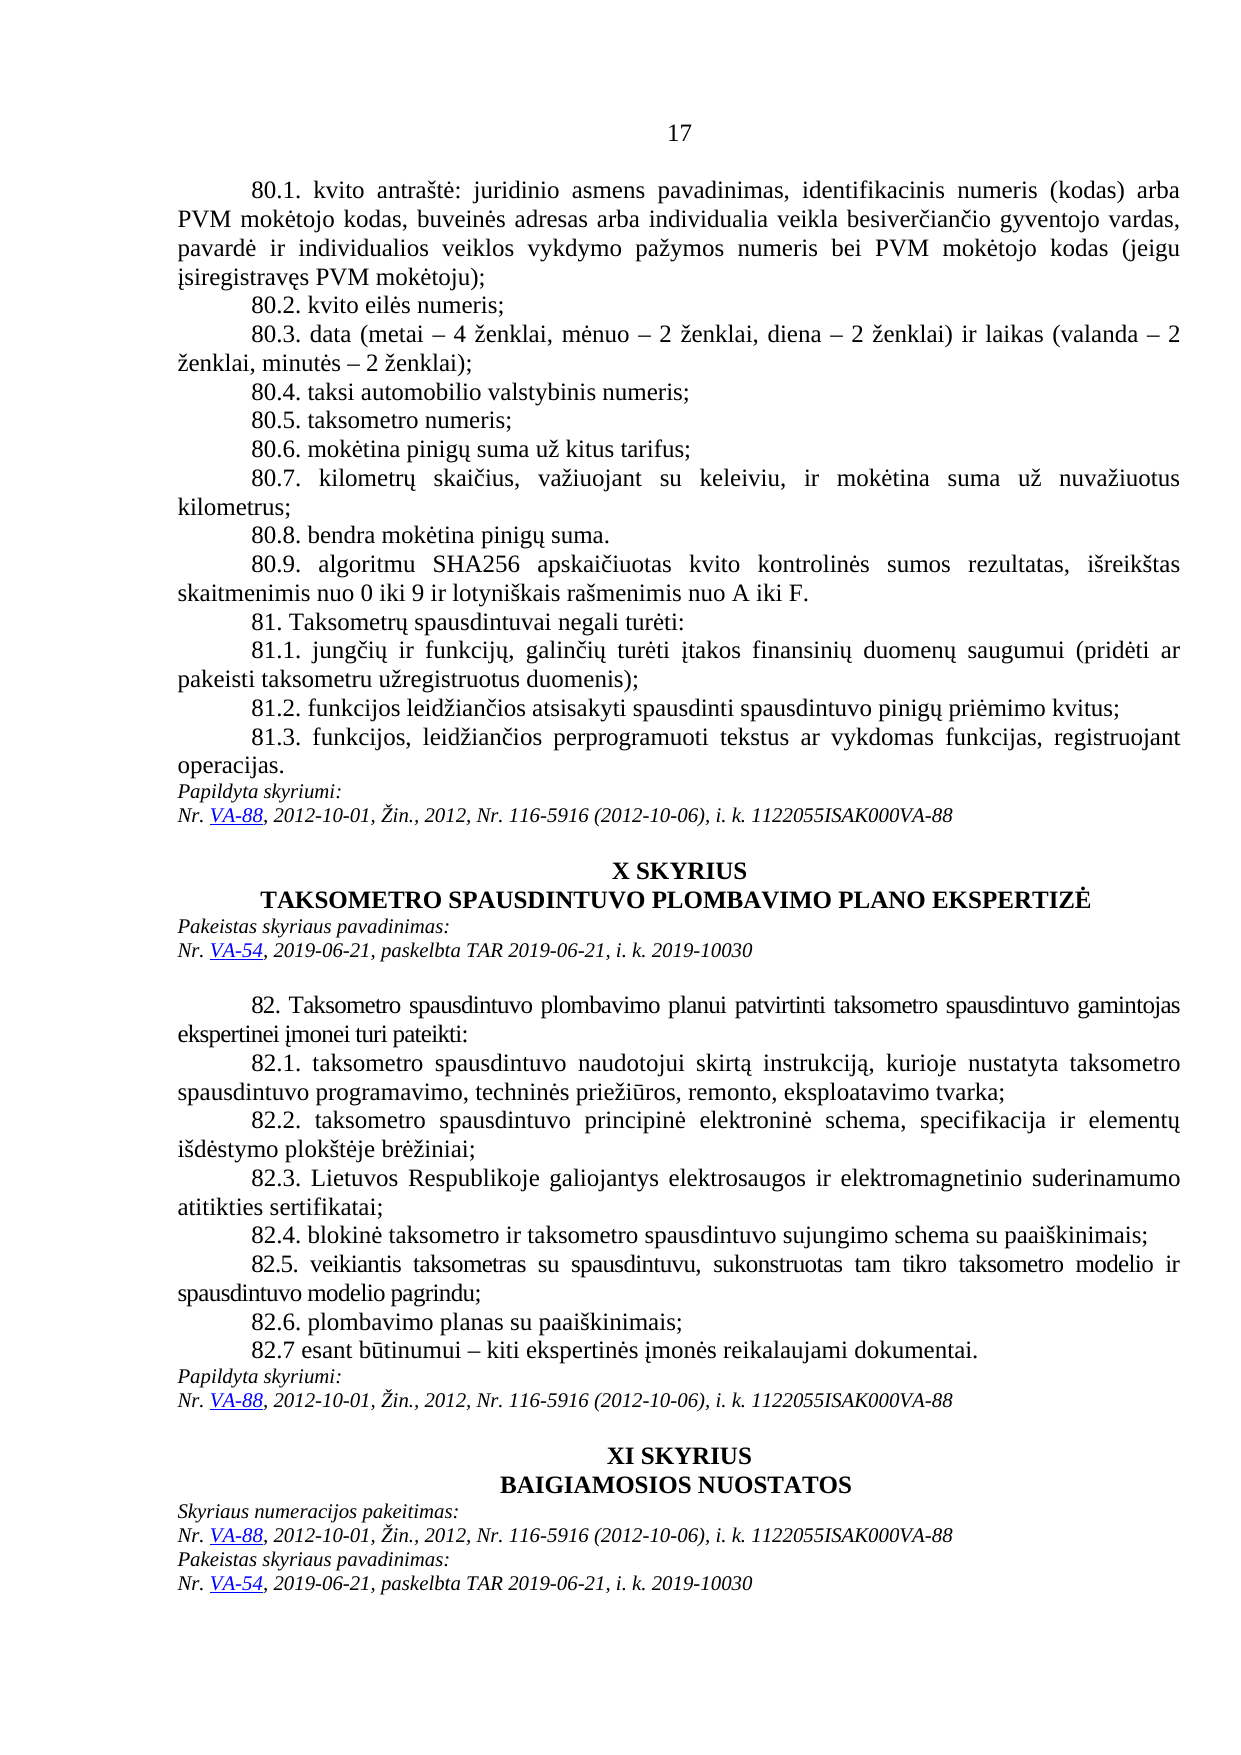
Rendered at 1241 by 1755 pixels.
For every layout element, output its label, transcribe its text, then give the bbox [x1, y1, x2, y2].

text 80.7. kilometrų skaičius, važiuojant su keleiviu, ir mokėtina suma už nuvažiuotus kilometrus; [177, 463, 1181, 521]
text 80.5. taksometro numeris; [177, 406, 1181, 434]
text XI SKYRIUS [177, 1441, 1181, 1470]
text 81.3. funkcijos, leidžiančios perprogramuoti tekstus ar vykdomas funkcijas, registruojant operacijas. [177, 722, 1181, 779]
text Nr. VA-54, 2019-06-21, paskelbta TAR 2019-06-21, i. k. 2019-10030 [177, 1571, 1181, 1595]
text Nr. VA-88, 2012-10-01, Žin., 2012, Nr. 116-5916 (2012-10-06), i. k. 1122055ISAK000VA-88 [177, 1388, 1181, 1412]
text Papildyta skyriumi: [177, 1364, 1181, 1388]
text 80.2. kvito eilės numeris; [177, 291, 1181, 319]
text Nr. VA-88, 2012-10-01, Žin., 2012, Nr. 116-5916 (2012-10-06), i. k. 1122055ISAK000VA-88 [177, 1523, 1181, 1547]
text X SKYRIUS [177, 856, 1181, 885]
text 80.3. data (metai – 4 ženklai, mėnuo – 2 ženklai, diena – 2 ženklai) ir laikas (valanda – 2 ženklai, minutės – 2 ženklai); [177, 319, 1181, 377]
text Pakeistas skyriaus pavadinimas: [177, 914, 1181, 938]
text 81.2. funkcijos leidžiančios atsisakyti spausdinti spausdintuvo pinigų priėmimo kvitus; [177, 693, 1181, 722]
text 82.6. plombavimo planas su paaiškinimais; [177, 1307, 1181, 1336]
text Papildyta skyriumi: [177, 779, 1181, 803]
text Nr. VA-54, 2019-06-21, paskelbta TAR 2019-06-21, i. k. 2019-10030 [177, 938, 1181, 962]
text Nr. VA-88, 2012-10-01, Žin., 2012, Nr. 116-5916 (2012-10-06), i. k. 1122055ISAK000VA-88 [177, 803, 1181, 827]
text TAKSOMETRO SPAUSDINTUVO PLOMBAVIMO PLANO EKSPERTIZĖ [177, 885, 1181, 914]
text 82.1. taksometro spausdintuvo naudotojui skirtą instrukciją, kurioje nustatyta taksometro spausdintuvo programavimo, techninės priežiūros, remonto, eksploatavimo tvarka; [177, 1048, 1181, 1106]
text Pakeistas skyriaus pavadinimas: [177, 1547, 1181, 1571]
text 80.9. algoritmu SHA256 apskaičiuotas kvito kontrolinės sumos rezultatas, išreikštas skaitmenimis nuo 0 iki 9 ir lotyniškais rašmenimis nuo A iki F. [177, 549, 1181, 607]
text 82.2. taksometro spausdintuvo principinė elektroninė schema, specifikacija ir elementų išdėstymo plokštėje brėžiniai; [177, 1106, 1181, 1163]
text 82.3. Lietuvos Respublikoje galiojantys elektrosaugos ir elektromagnetinio suderinamumo atitikties sertifikatai; [177, 1163, 1181, 1221]
text 81. Taksometrų spausdintuvai negali turėti: [177, 607, 1181, 636]
text 80.8. bendra mokėtina pinigų suma. [177, 521, 1181, 549]
text 81.1. jungčių ir funkcijų, galinčių turėti įtakos finansinių duomenų saugumui (pridėti ar pakeisti taksometru užregistruotus duomenis); [177, 636, 1181, 693]
text 80.6. mokėtina pinigų suma už kitus tarifus; [177, 434, 1181, 463]
text 80.1. kvito antraštė: juridinio asmens pavadinimas, identifikacinis numeris (kodas) arba PVM mokėtojo kodas, buveinės adresas arba individualia veikla besiverčiančio gyventojo vardas, pavardė ir individualios veiklos vykdymo pažymos numeris bei PVM mokėtojo kodas (jeigu įsiregistravęs PVM mokėtoju); [177, 176, 1181, 291]
text 80.4. taksi automobilio valstybinis numeris; [177, 377, 1181, 406]
text 82. Taksometro spausdintuvo plombavimo planui patvirtinti taksometro spausdintuvo gamintojas ekspertinei įmonei turi pateikti: [177, 991, 1181, 1048]
text BAIGIAMOSIOS NUOSTATOS [177, 1470, 1181, 1499]
text 82.7 esant būtinumui – kiti ekspertinės įmonės reikalaujami dokumentai. [177, 1336, 1181, 1364]
text 82.4. blokinė taksometro ir taksometro spausdintuvo sujungimo schema su paaiškinimais; [177, 1221, 1181, 1249]
text 82.5. veikiantis taksometras su spausdintuvu, sukonstruotas tam tikro taksometro modelio ir spausdintuvo modelio pagrindu; [177, 1249, 1181, 1307]
text Skyriaus numeracijos pakeitimas: [177, 1499, 1181, 1523]
